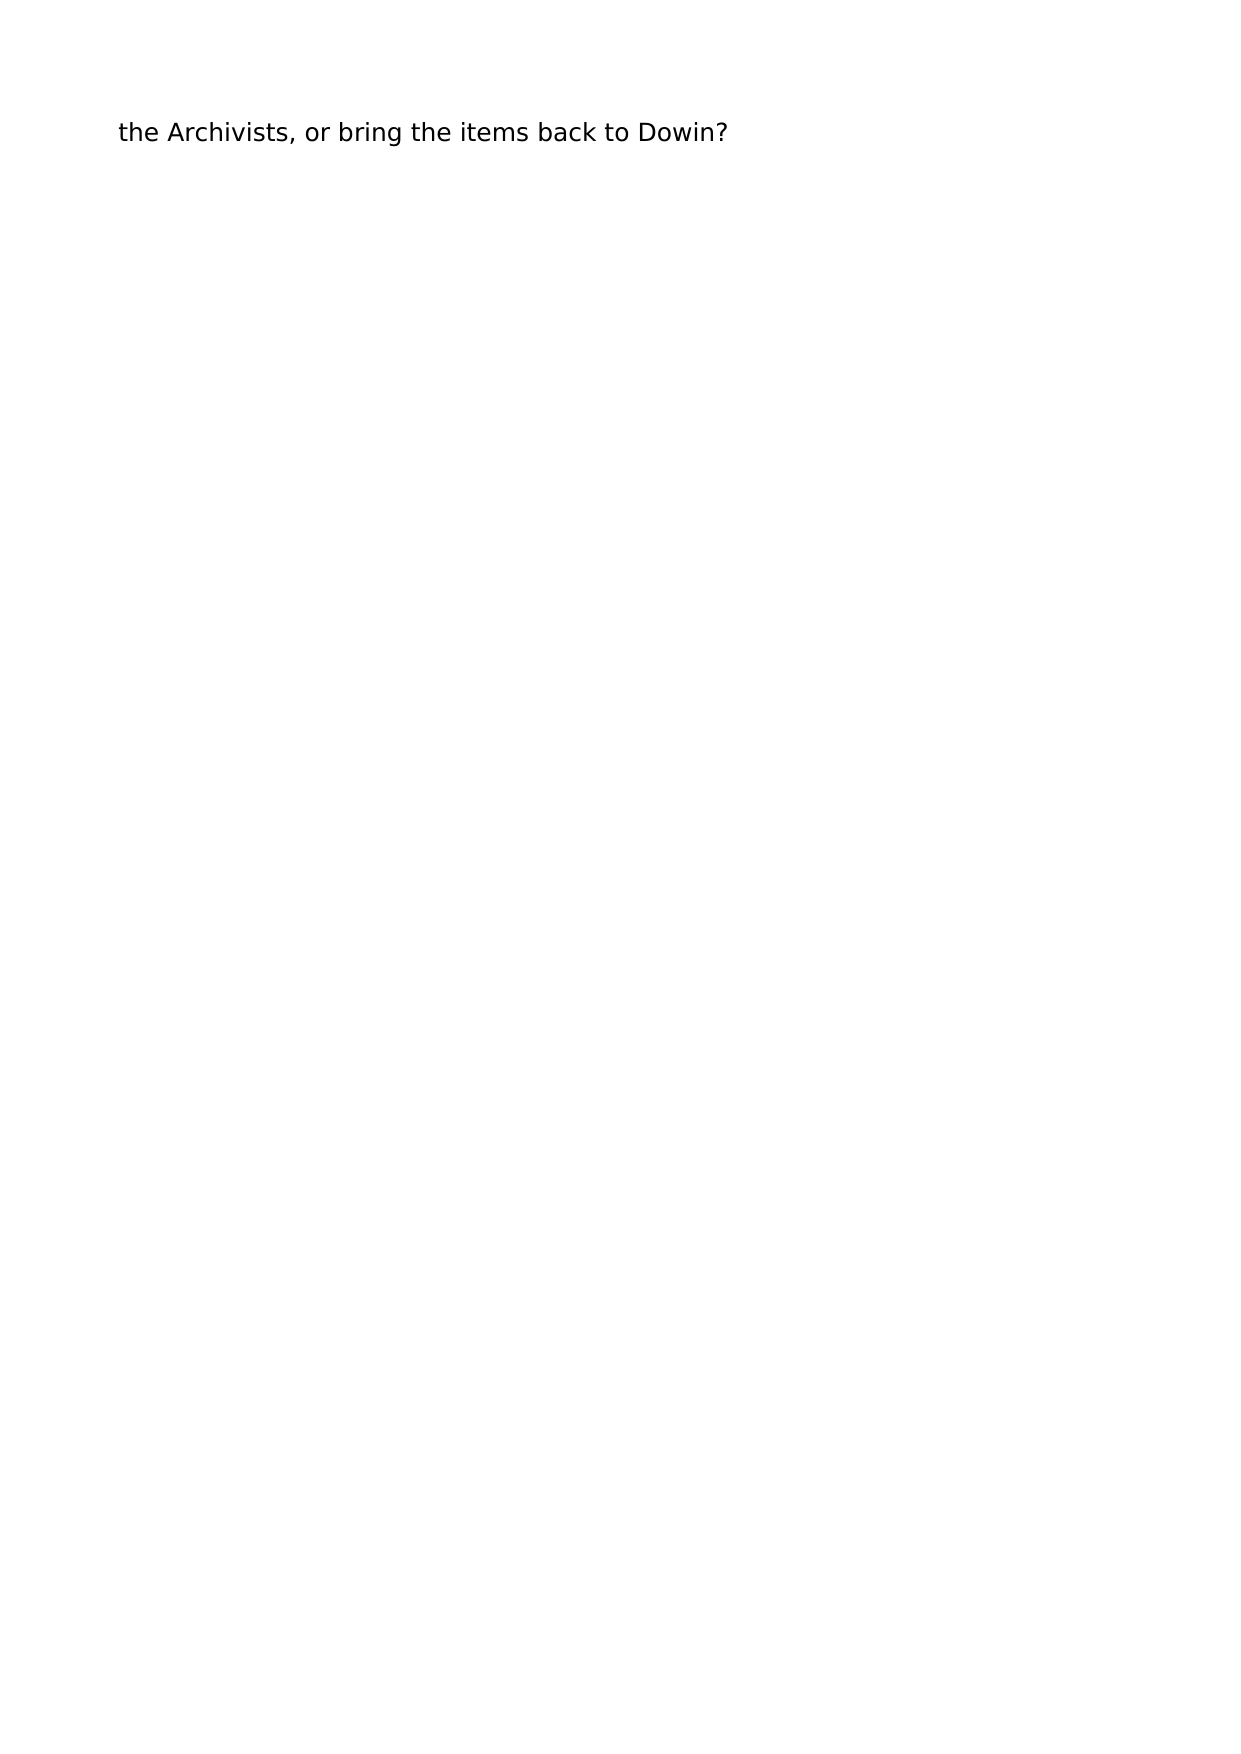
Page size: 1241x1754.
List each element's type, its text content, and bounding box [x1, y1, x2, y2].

text the Archivists, or bring the items back to Dowin? [118, 118, 1122, 147]
